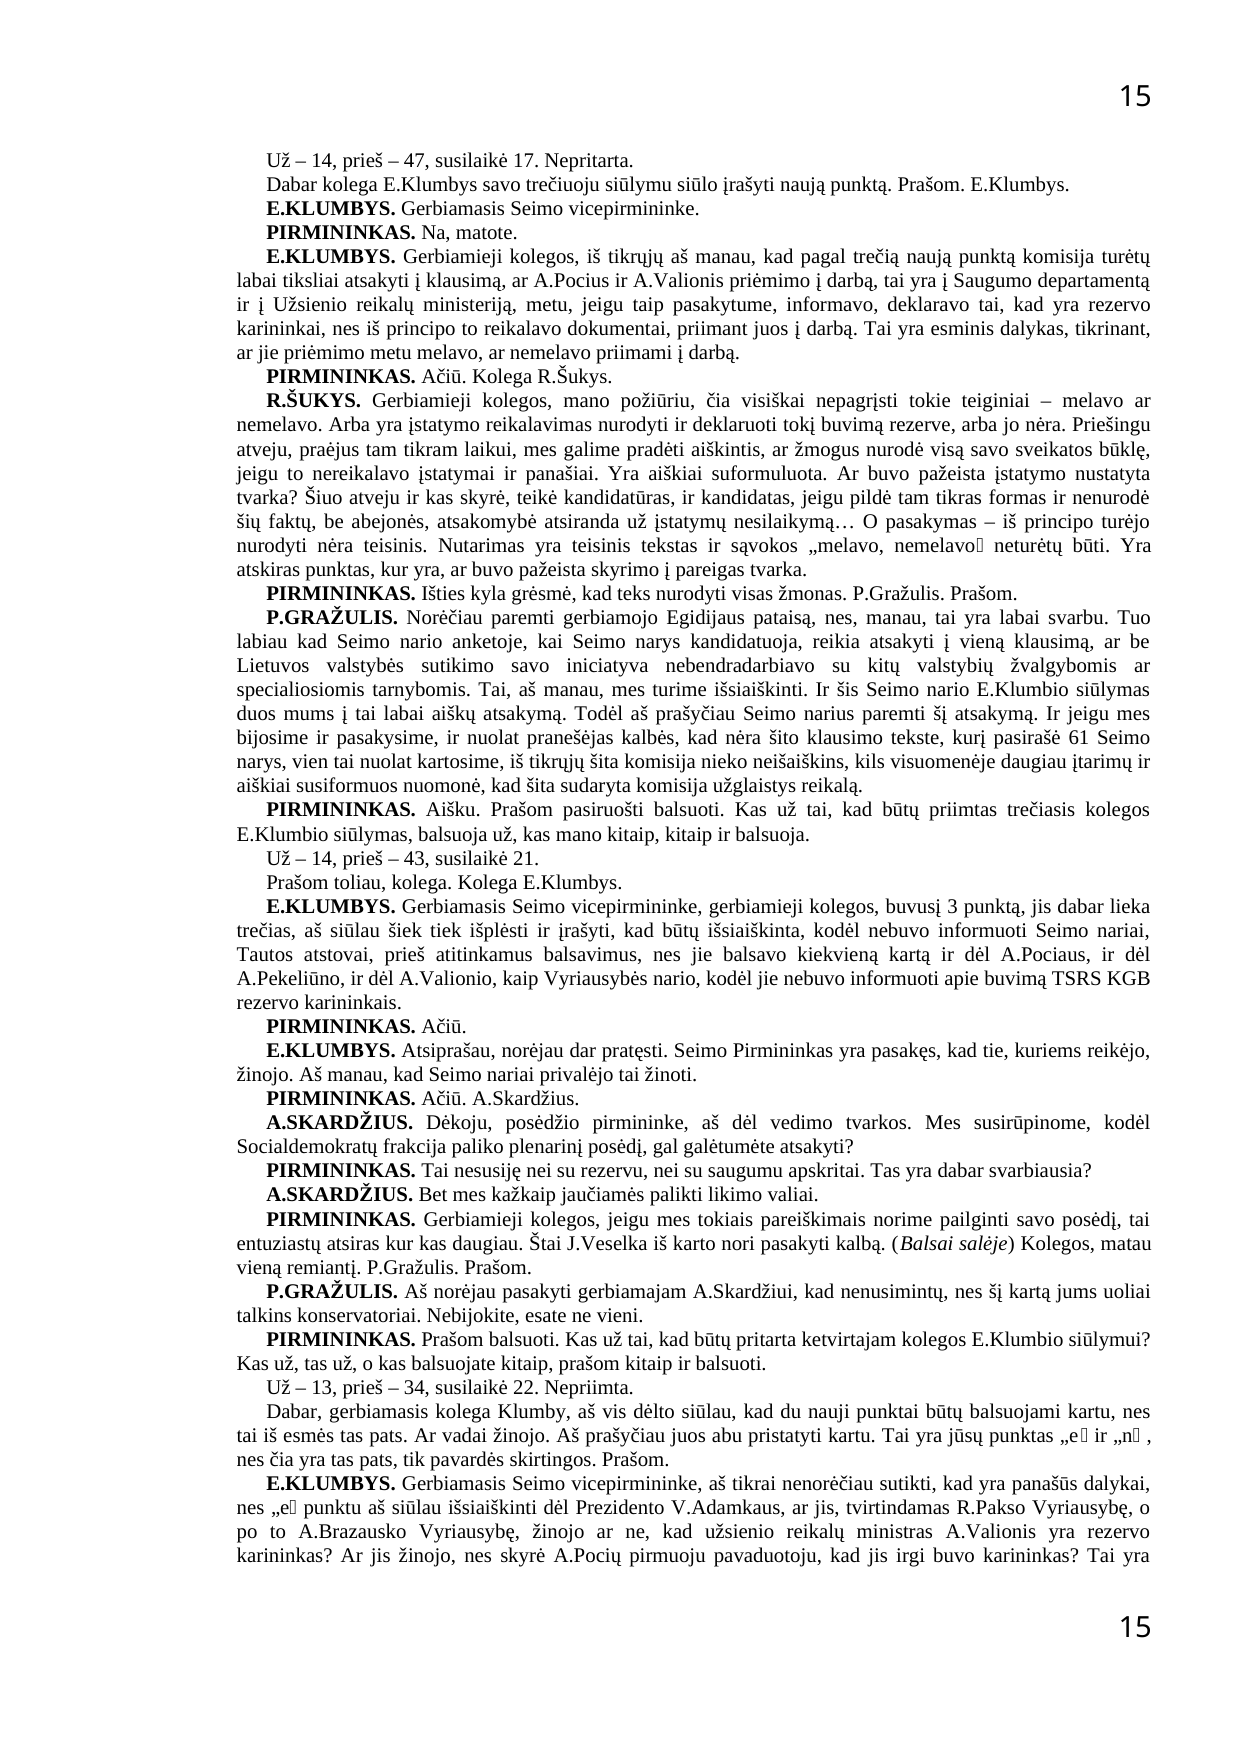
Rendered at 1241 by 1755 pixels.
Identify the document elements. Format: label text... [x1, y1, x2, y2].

text PIRMININKAS. Ačiū. Kolega R.Šukys. [236, 364, 1152, 388]
text PIRMININKAS. Tai nesusiję nei su rezervu, nei su saugumu apskritai. Tas yra dabar svarbiausia? [236, 1158, 1152, 1182]
text R.ŠUKYS. Gerbiamieji kolegos, mano požiūriu, čia visiškai nepagrįsti tokie teiginiai – melavo ar nemelavo. Arba yra įstatymo reikalavimas nurodyti ir deklaruoti tokį buvimą rezerve, arba jo nėra. Priešingu atveju, praėjus tam tikram laikui, mes galime pradėti aiškintis, ar žmogus nurodė visą savo sveikatos būklę, jeigu to nereikalavo įstatymai ir panašiai. Yra aiškiai suformuluota. Ar buvo pažeista įstatymo nustatyta tvarka? Šiuo atveju ir kas skyrė, teikė kandidatūras, ir kandidatas, jeigu pildė tam tikras formas ir nenurodė šių faktų, be abejonės, atsakomybė atsiranda už įstatymų nesilaikymą… O pasakymas – iš principo turėjo nurodyti nėra teisinis. Nutarimas yra teisinis tekstas ir sąvokos „melavo, nemelavo neturėtų būti. Yra atskiras punktas, kur yra, ar buvo pažeista skyrimo į pareigas tvarka. [236, 388, 1152, 581]
text A.SKARDŽIUS. Dėkoju, posėdžio pirmininke, aš dėl vedimo tvarkos. Mes susirūpinome, kodėl Socialdemokratų frakcija paliko plenarinį posėdį, gal galėtumėte atsakyti? [236, 1110, 1152, 1158]
text Už – 13, prieš – 34, susilaikė 22. Nepriimta. [236, 1375, 1152, 1399]
text PIRMININKAS. Na, matote. [236, 220, 1152, 244]
text P.GRAŽULIS. Norėčiau paremti gerbiamojo Egidijaus pataisą, nes, manau, tai yra labai svarbu. Tuo labiau kad Seimo nario anketoje, kai Seimo narys kandidatuoja, reikia atsakyti į vieną klausimą, ar be Lietuvos valstybės sutikimo savo iniciatyva nebendradarbiavo su kitų valstybių žvalgybomis ar specialiosiomis tarnybomis. Tai, aš manau, mes turime išsiaiškinti. Ir šis Seimo nario E.Klumbio siūlymas duos mums į tai labai aiškų atsakymą. Todėl aš prašyčiau Seimo narius paremti šį atsakymą. Ir jeigu mes bijosime ir pasakysime, ir nuolat pranešėjas kalbės, kad nėra šito klausimo tekste, kurį pasirašė 61 Seimo narys, vien tai nuolat kartosime, iš tikrųjų šita komisija nieko neišaiškins, kils visuomenėje daugiau įtarimų ir aiškiai susiformuos nuomonė, kad šita sudaryta komisija užglaistys reikalą. [236, 605, 1152, 797]
text Dabar kolega E.Klumbys savo trečiuoju siūlymu siūlo įrašyti naują punktą. Prašom. E.Klumbys. [236, 172, 1152, 196]
text E.KLUMBYS. Gerbiamasis Seimo vicepirmininke, gerbiamieji kolegos, buvusį 3 punktą, jis dabar lieka trečias, aš siūlau šiek tiek išplėsti ir įrašyti, kad būtų išsiaiškinta, kodėl nebuvo informuoti Seimo nariai, Tautos atstovai, prieš atitinkamus balsavimus, nes jie balsavo kiekvieną kartą ir dėl A.Pociaus, ir dėl A.Pekeliūno, ir dėl A.Valionio, kaip Vyriausybės nario, kodėl jie nebuvo informuoti apie buvimą TSRS KGB rezervo karininkais. [236, 894, 1152, 1014]
text Prašom toliau, kolega. Kolega E.Klumbys. [236, 869, 1152, 894]
text PIRMININKAS. Aišku. Prašom pasiruošti balsuoti. Kas už tai, kad būtų priimtas trečiasis kolegos E.Klumbio siūlymas, balsuoja už, kas mano kitaip, kitaip ir balsuoja. [236, 797, 1152, 846]
text E.KLUMBYS. Gerbiamasis Seimo vicepirmininke. [236, 196, 1152, 220]
text Už – 14, prieš – 43, susilaikė 21. [236, 846, 1152, 869]
text E.KLUMBYS. Gerbiamasis Seimo vicepirmininke, aš tikrai nenorėčiau sutikti, kad yra panašūs dalykai, nes „e punktu aš siūlau išsiaiškinti dėl Prezidento V.Adamkaus, ar jis, tvirtindamas R.Pakso Vyriausybę, o po to A.Brazausko Vyriausybę, žinojo ar ne, kad užsienio reikalų ministras A.Valionis yra rezervo karininkas? Ar jis žinojo, nes skyrė A.Pocių pirmuoju pavaduotoju, kad jis irgi buvo karininkas? Tai yra [236, 1471, 1152, 1567]
text E.KLUMBYS. Gerbiamieji kolegos, iš tikrųjų aš manau, kad pagal trečią naują punktą komisija turėtų labai tiksliai atsakyti į klausimą, ar A.Pocius ir A.Valionis priėmimo į darbą, tai yra į Saugumo departamentą ir į Užsienio reikalų ministeriją, metu, jeigu taip pasakytume, informavo, deklaravo tai, kad yra rezervo karininkai, nes iš principo to reikalavo dokumentai, priimant juos į darbą. Tai yra esminis dalykas, tikrinant, ar jie priėmimo metu melavo, ar nemelavo priimami į darbą. [236, 244, 1152, 364]
text PIRMININKAS. Prašom balsuoti. Kas už tai, kad būtų pritarta ketvirtajam kolegos E.Klumbio siūlymui? Kas už, tas už, o kas balsuojate kitaip, prašom kitaip ir balsuoti. [236, 1327, 1152, 1375]
text PIRMININKAS. Gerbiamieji kolegos, jeigu mes tokiais pareiškimais norime pailginti savo posėdį, tai entuziastų atsiras kur kas daugiau. Štai J.Veselka iš karto nori pasakyti kalbą. (Balsai salėje) Kolegos, matau vieną remiantį. P.Gražulis. Prašom. [236, 1206, 1152, 1279]
text P.GRAŽULIS. Aš norėjau pasakyti gerbiamajam A.Skardžiui, kad nenusimintų, nes šį kartą jums uoliai talkins konservatoriai. Nebijokite, esate ne vieni. [236, 1279, 1152, 1327]
text E.KLUMBYS. Atsiprašau, norėjau dar pratęsti. Seimo Pirmininkas yra pasakęs, kad tie, kuriems reikėjo, žinojo. Aš manau, kad Seimo nariai privalėjo tai žinoti. [236, 1038, 1152, 1086]
text Dabar, gerbiamasis kolega Klumby, aš vis dėlto siūlau, kad du nauji punktai būtų balsuojami kartu, nes tai iš esmės tas pats. Ar vadai žinojo. Aš prašyčiau juos abu pristatyti kartu. Tai yra jūsų punktas „e ir „n , nes čia yra tas pats, tik pavardės skirtingos. Prašom. [236, 1399, 1152, 1471]
text Už – 14, prieš – 47, susilaikė 17. Nepritarta. [236, 148, 1152, 172]
text PIRMININKAS. Ačiū. A.Skardžius. [236, 1086, 1152, 1110]
text A.SKARDŽIUS. Bet mes kažkaip jaučiamės palikti likimo valiai. [236, 1182, 1152, 1206]
text PIRMININKAS. Išties kyla grėsmė, kad teks nurodyti visas žmonas. P.Gražulis. Prašom. [236, 581, 1152, 605]
text PIRMININKAS. Ačiū. [236, 1014, 1152, 1038]
